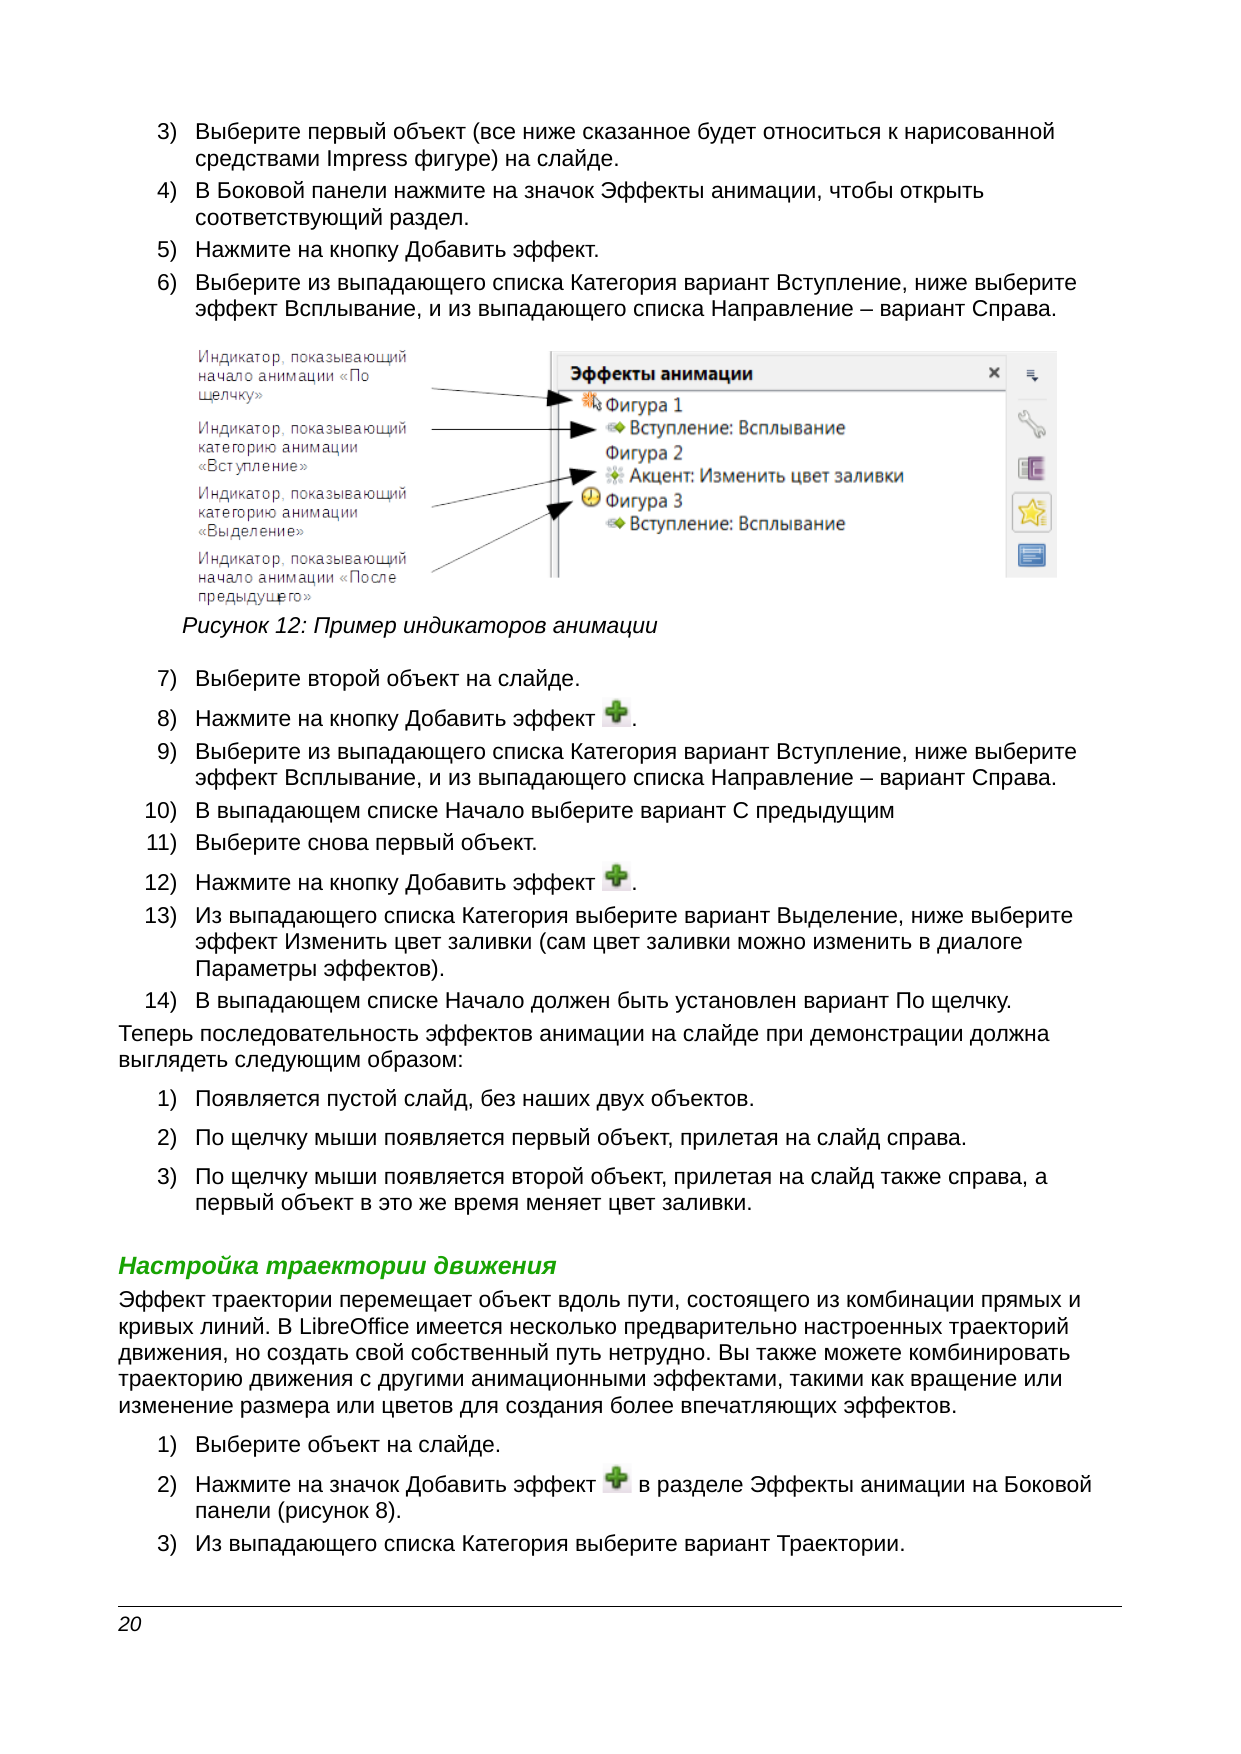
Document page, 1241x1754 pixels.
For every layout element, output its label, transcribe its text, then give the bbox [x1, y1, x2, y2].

list Выберите объект на слайде. [177, 1431, 1122, 1457]
list Из выпадающего списка Категория выберите вариант Траектории. [177, 1530, 1122, 1556]
picture [602, 697, 632, 727]
list По щелчку мыши появляется второй объект, прилетая на слайд также справа, а первый объект в это же время меняет цвет заливки. [177, 1163, 1122, 1216]
text Рисунок 12: Пример индикаторов анимации [182, 340, 1058, 639]
list Выберите снова первый объект. [177, 829, 1122, 856]
text Эффект траектории перемещает объект вдоль пути, состоящего из комбинации прямых и кривых линий. В LibreOffice имеется несколько предварительно настроенных траекторий движения, но создать свой собственный путь нетрудно. Вы также можете комбинировать траекторию движения с другими анимационными эффектами, такими как вращение или изменение размера или цветов для создания более впечатляющих эффектов. [118, 1286, 1122, 1418]
list В выпадающем списке Начало выберите вариант С предыдущим [177, 797, 1122, 823]
list По щелчку мыши появляется первый объект, прилетая на слайд справа. [177, 1124, 1122, 1150]
list Нажмите на кнопку Добавить эффект . [177, 697, 1122, 731]
picture [602, 861, 632, 891]
list Появляется пустой слайд, без наших двух объектов. [177, 1085, 1122, 1111]
list Выберите второй объект на слайде. [177, 665, 1122, 691]
subtitle Настройка траектории движения [118, 1251, 1122, 1280]
text Теперь последовательность эффектов анимации на слайде при демонстрации должна выглядеть следующим образом: [118, 1020, 1122, 1073]
list В Боковой панели нажмите на значок Эффекты анимации, чтобы открыть соответствующий раздел. [177, 177, 1122, 230]
list Выберите первый объект (все ниже сказанное будет относиться к нарисованной средствами Impress фигуре) на слайде. [177, 118, 1122, 171]
picture [183, 340, 1057, 613]
list Нажмите на значок Добавить эффект в разделе Эффекты анимации на Боковой панели (рисунок 8). [177, 1463, 1122, 1523]
list Выберите из выпадающего списка Категория вариант Вступление, ниже выберите эффект Всплывание, и из выпадающего списка Направление – вариант Справа. [177, 269, 1122, 321]
list Нажмите на кнопку Добавить эффект . [177, 862, 1122, 896]
picture [602, 1463, 632, 1493]
list Выберите из выпадающего списка Категория вариант Вступление, ниже выберите эффект Всплывание, и из выпадающего списка Направление – вариант Справа. [177, 738, 1122, 790]
list Нажмите на кнопку Добавить эффект. [177, 236, 1122, 262]
list Из выпадающего списка Категория выберите вариант Выделение, ниже выберите эффект Изменить цвет заливки (сам цвет заливки можно изменить в диалоге Параметры эффектов). [177, 902, 1122, 981]
list В выпадающем списке Начало должен быть установлен вариант По щелчку. [177, 987, 1122, 1014]
